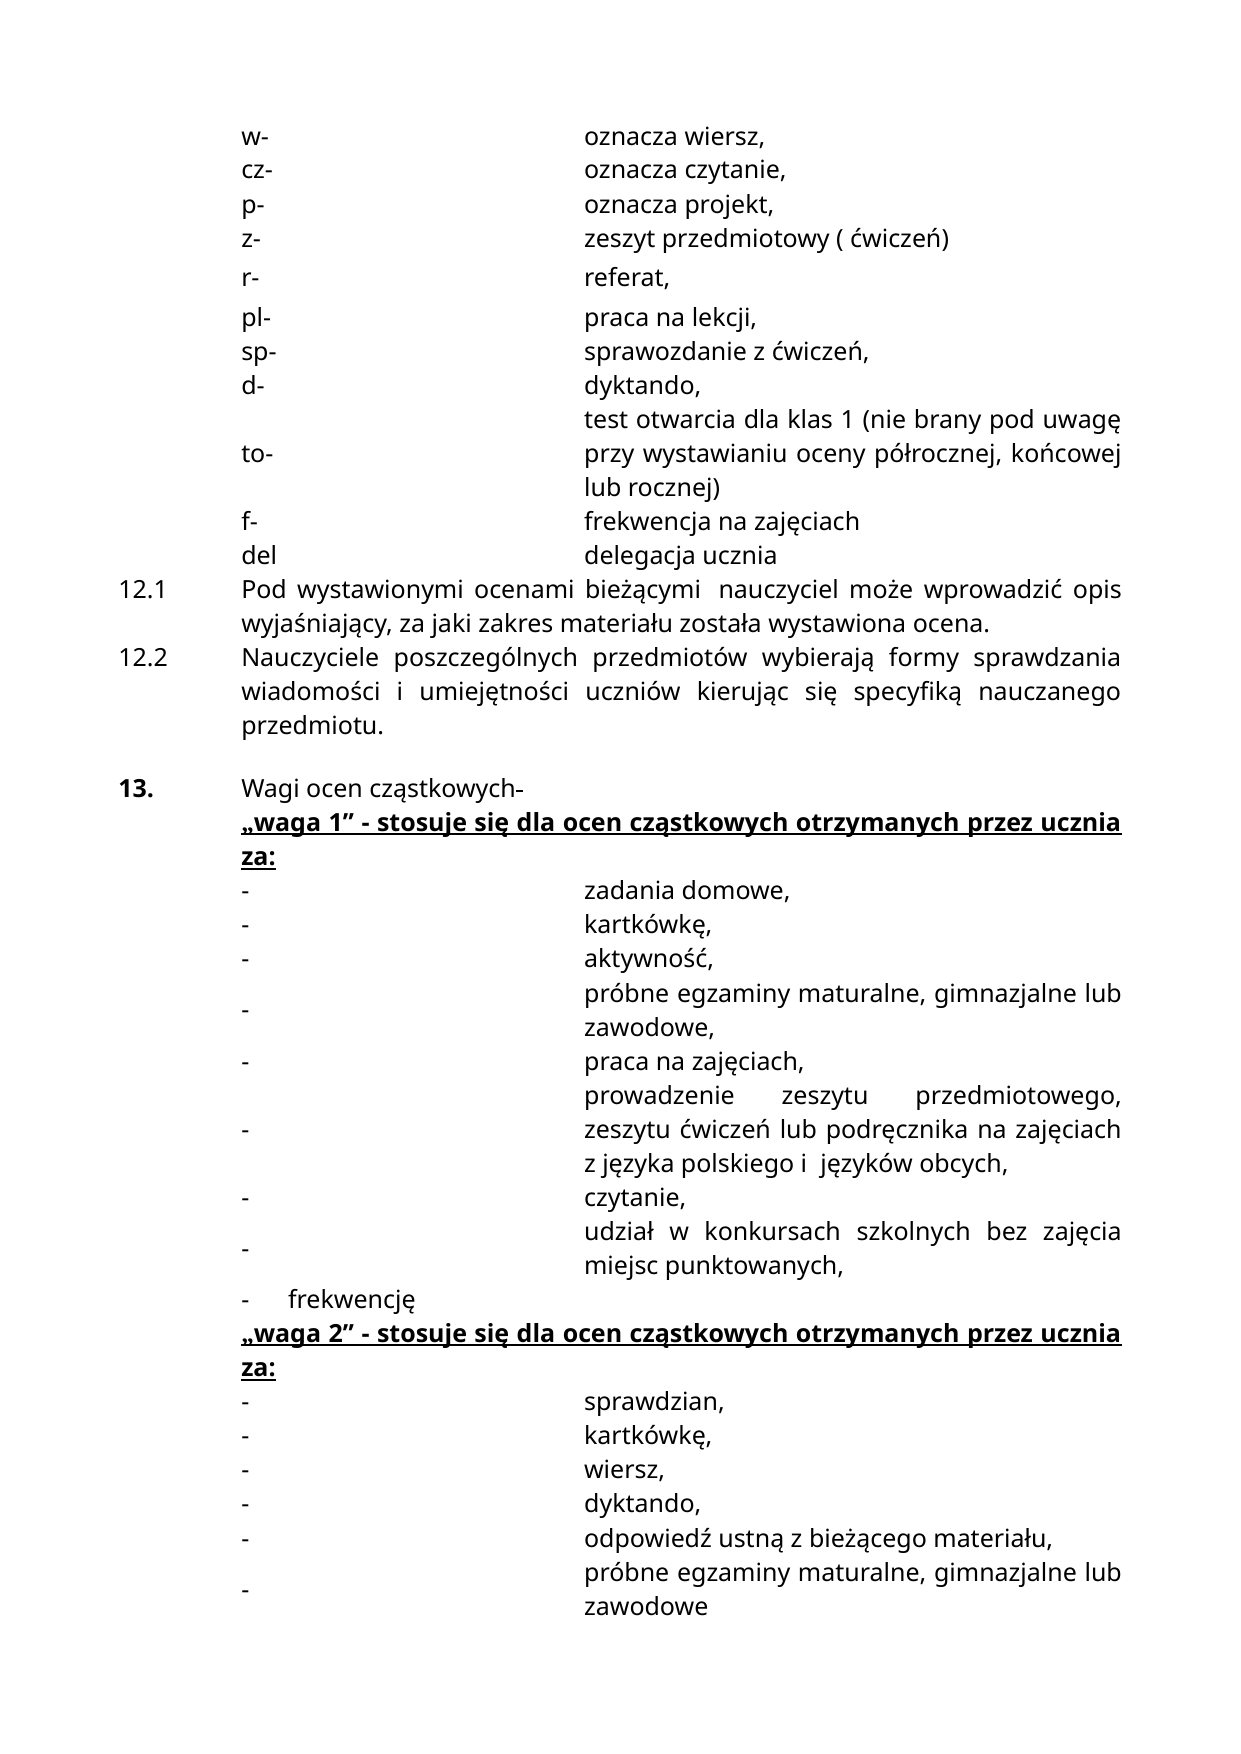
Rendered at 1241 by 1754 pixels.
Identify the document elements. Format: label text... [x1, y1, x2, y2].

table_cell [118, 220, 241, 254]
table_cell oznacza czytanie, [584, 152, 1122, 186]
table_cell [118, 1180, 241, 1214]
table_cell Nauczyciele poszczególnych przedmiotów wybierają formy sprawdzania wiadomości i umiejętności uczniów kierując się specyfiką nauczanego przedmiotu. [241, 640, 1122, 742]
table_cell - [241, 1554, 584, 1622]
table_cell [118, 1384, 241, 1418]
table_cell [118, 1282, 241, 1316]
table_cell [118, 1486, 241, 1520]
table_cell w- [241, 118, 584, 152]
table_cell - [241, 1418, 584, 1452]
table_cell [118, 538, 241, 572]
table_cell [241, 742, 584, 771]
table_cell [118, 254, 241, 299]
table_cell p- [241, 186, 584, 220]
table_cell „waga 1” - stosuje się dla ocen cząstkowych otrzymanych przez ucznia [241, 805, 1122, 833]
table_cell odpowiedź ustną z bieżącego materiału, [584, 1520, 1122, 1554]
table_cell sprawdzian, [584, 1384, 1122, 1418]
table_cell [118, 1554, 241, 1622]
table_cell próbne egzaminy maturalne, gimnazjalne lub zawodowe, [584, 975, 1122, 1043]
table_cell aktywność, [584, 941, 1122, 975]
table_cell [118, 368, 241, 401]
table_cell - [241, 941, 584, 975]
table_cell [118, 1520, 241, 1554]
table_cell - [241, 975, 584, 1043]
table_cell - [241, 1078, 584, 1179]
table_cell - [241, 1180, 584, 1214]
table_cell - [241, 1452, 584, 1486]
table_cell [118, 152, 241, 186]
table_cell - [241, 1520, 584, 1554]
table_cell praca na lekcji, [584, 299, 1122, 333]
table_cell zadania domowe, [584, 873, 1122, 907]
table_cell dyktando, [584, 1486, 1122, 1520]
table_cell pl- [241, 299, 584, 333]
table_cell sprawozdanie z ćwiczeń, [584, 333, 1122, 367]
table_cell [118, 1316, 241, 1384]
table_cell [118, 941, 241, 975]
table_cell [118, 1078, 241, 1179]
table_cell zeszyt przedmiotowy ( ćwiczeń) [584, 220, 1122, 254]
table_cell d- [241, 368, 584, 401]
table_cell - [241, 1043, 584, 1077]
table_cell Pod wystawionymi ocenami bieżącymi nauczyciel może wprowadzić opis wyjaśniający, za jaki zakres materiału została wystawiona ocena. [241, 572, 1122, 640]
table_cell - [241, 873, 584, 907]
table_cell [118, 907, 241, 941]
table_cell dyktando, [584, 368, 1122, 401]
table_cell [118, 975, 241, 1043]
table_cell [118, 1214, 241, 1282]
table_cell [118, 1043, 241, 1077]
table_cell - [241, 1384, 584, 1418]
table_cell kartkówkę, [584, 907, 1122, 941]
table_cell za: [241, 835, 1122, 873]
table_cell wiersz, [584, 1452, 1122, 1486]
table_cell [118, 333, 241, 367]
table_cell [118, 742, 241, 771]
table_cell 12.2 [118, 640, 241, 742]
table_cell frekwencja na zajęciach [584, 504, 1122, 538]
table_cell sp- [241, 333, 584, 367]
table_cell cz- [241, 152, 584, 186]
table_cell oznacza projekt, [584, 186, 1122, 220]
table_cell 13. [118, 771, 241, 805]
table_cell prowadzenie zeszytu przedmiotowego, zeszytu ćwiczeń lub podręcznika na zajęciach z języka polskiego i języków obcych, [584, 1078, 1122, 1179]
table_cell z- [241, 220, 584, 254]
table_cell praca na zajęciach, [584, 1043, 1122, 1077]
table_cell próbne egzaminy maturalne, gimnazjalne lub zawodowe [584, 1554, 1122, 1622]
table_cell to- [241, 401, 584, 504]
table_cell r- [241, 254, 584, 299]
table_cell - [241, 907, 584, 941]
table_cell czytanie, [584, 1180, 1122, 1214]
table_cell [118, 504, 241, 538]
table_cell referat, [584, 254, 1122, 299]
table_cell [118, 401, 241, 504]
table_cell - [241, 1486, 584, 1520]
table_cell f- [241, 504, 584, 538]
table_cell [118, 299, 241, 333]
table_cell oznacza wiersz, [584, 118, 1122, 152]
table_cell [118, 805, 241, 873]
table_cell 12.1 [118, 572, 241, 640]
table_cell [118, 1452, 241, 1486]
table_cell udział w konkursach szkolnych bez zajęcia miejsc punktowanych, [584, 1214, 1122, 1282]
table_cell [118, 873, 241, 907]
table_cell delegacja ucznia [584, 538, 1122, 572]
table_cell del [241, 538, 584, 572]
table_cell Wagi ocen cząstkowych [241, 771, 1122, 805]
table_cell za: [241, 1346, 1122, 1384]
table_cell test otwarcia dla klas 1 (nie brany pod uwagę przy wystawianiu oceny półrocznej, końcowej lub rocznej) [584, 401, 1122, 504]
table_cell kartkówkę, [584, 1418, 1122, 1452]
table_cell „waga 2” - stosuje się dla ocen cząstkowych otrzymanych przez ucznia [241, 1316, 1122, 1344]
table_cell [584, 742, 1122, 771]
table_cell [118, 186, 241, 220]
table_cell - [241, 1214, 584, 1282]
table_cell [118, 118, 241, 152]
table_cell - frekwencję [241, 1282, 1122, 1316]
table_cell [118, 1418, 241, 1452]
